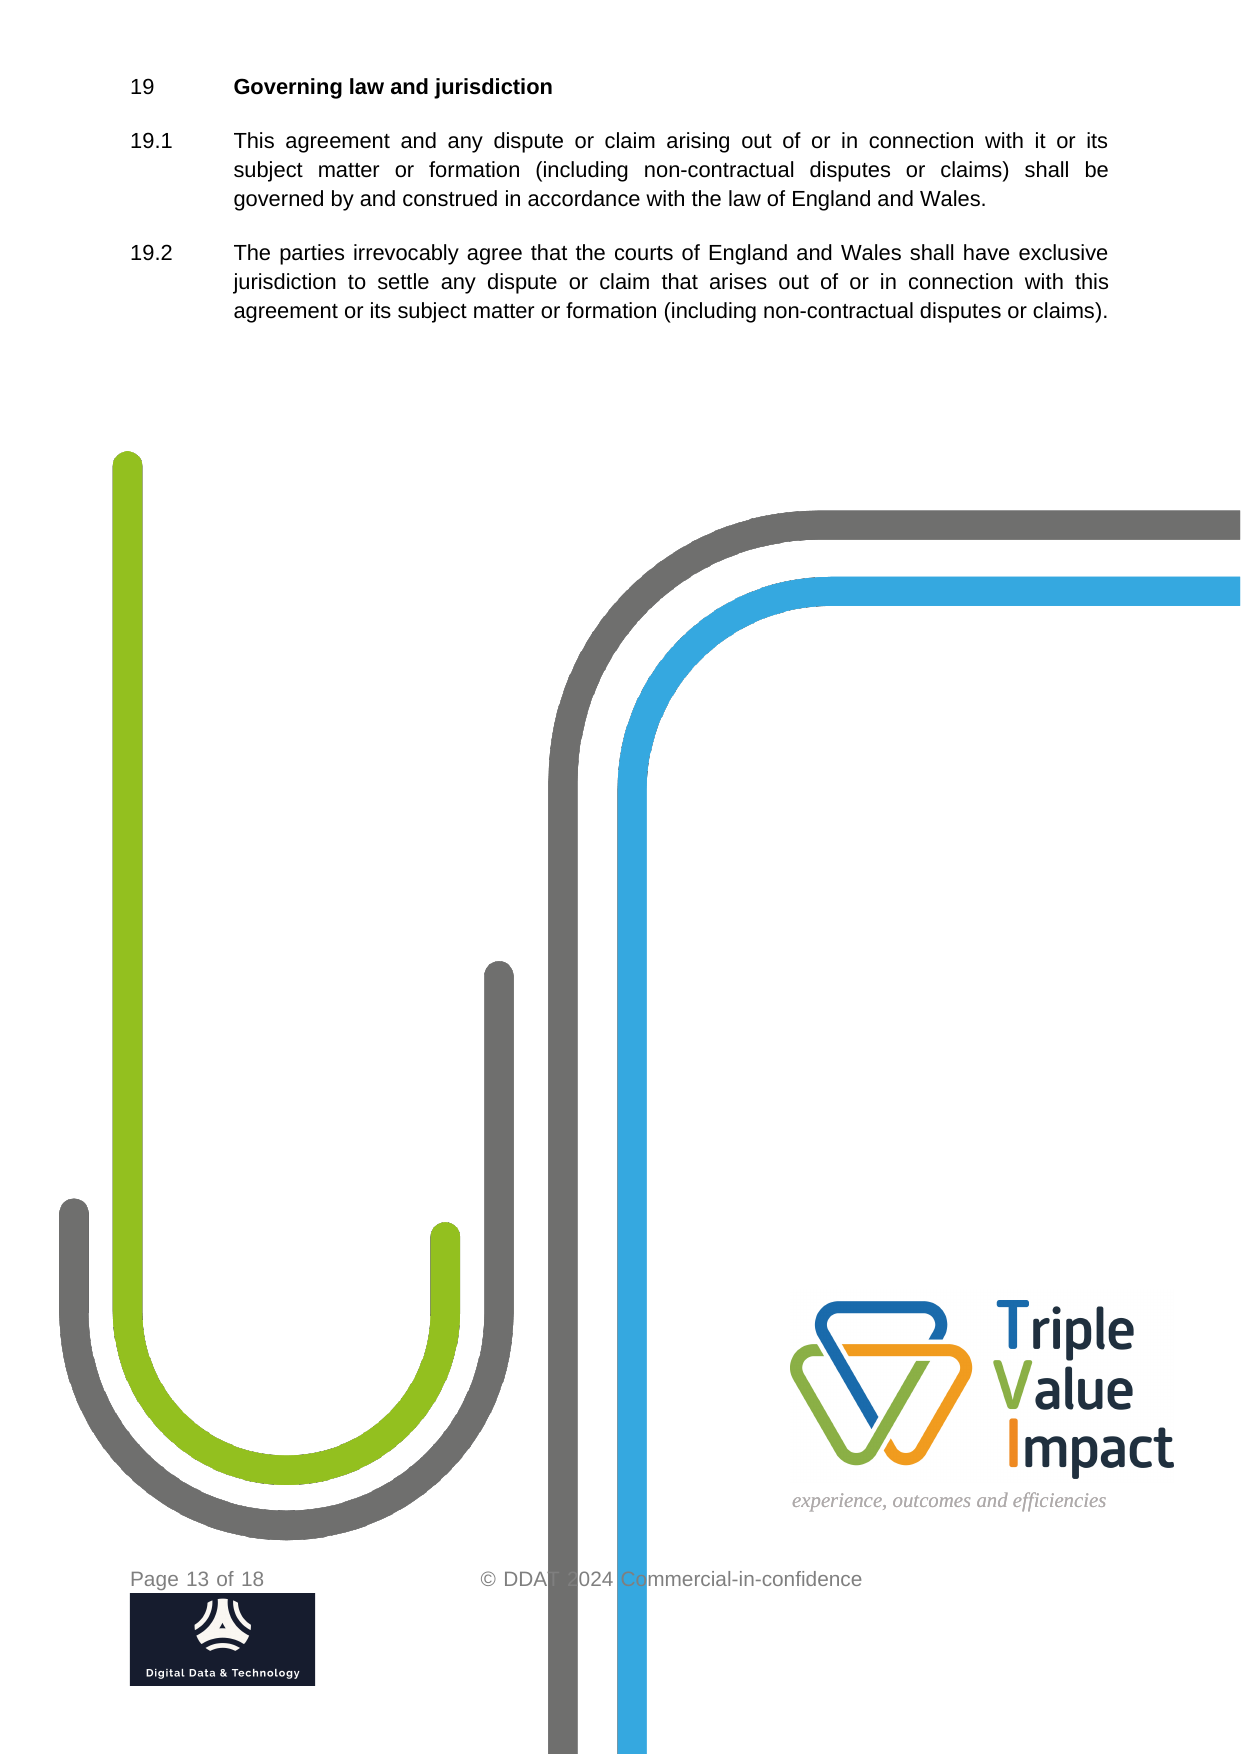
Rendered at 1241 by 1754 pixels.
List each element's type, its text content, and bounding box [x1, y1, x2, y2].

list The parties irrevocably agree that the courts of England and Wales shall have exclusive jurisdiction to settle any dispute or claim that arises out of or in connection with this agreement or its subject matter or formation (including non-contractual disputes or claims). [130, 240, 1110, 323]
list Governing law and jurisdiction [130, 74, 1110, 99]
list This agreement and any dispute or claim arising out of or in connection with it or its subject matter or formation (including non-contractual disputes or claims) shall be governed by and construed in accordance with the law of England and Wales. [130, 128, 1110, 211]
